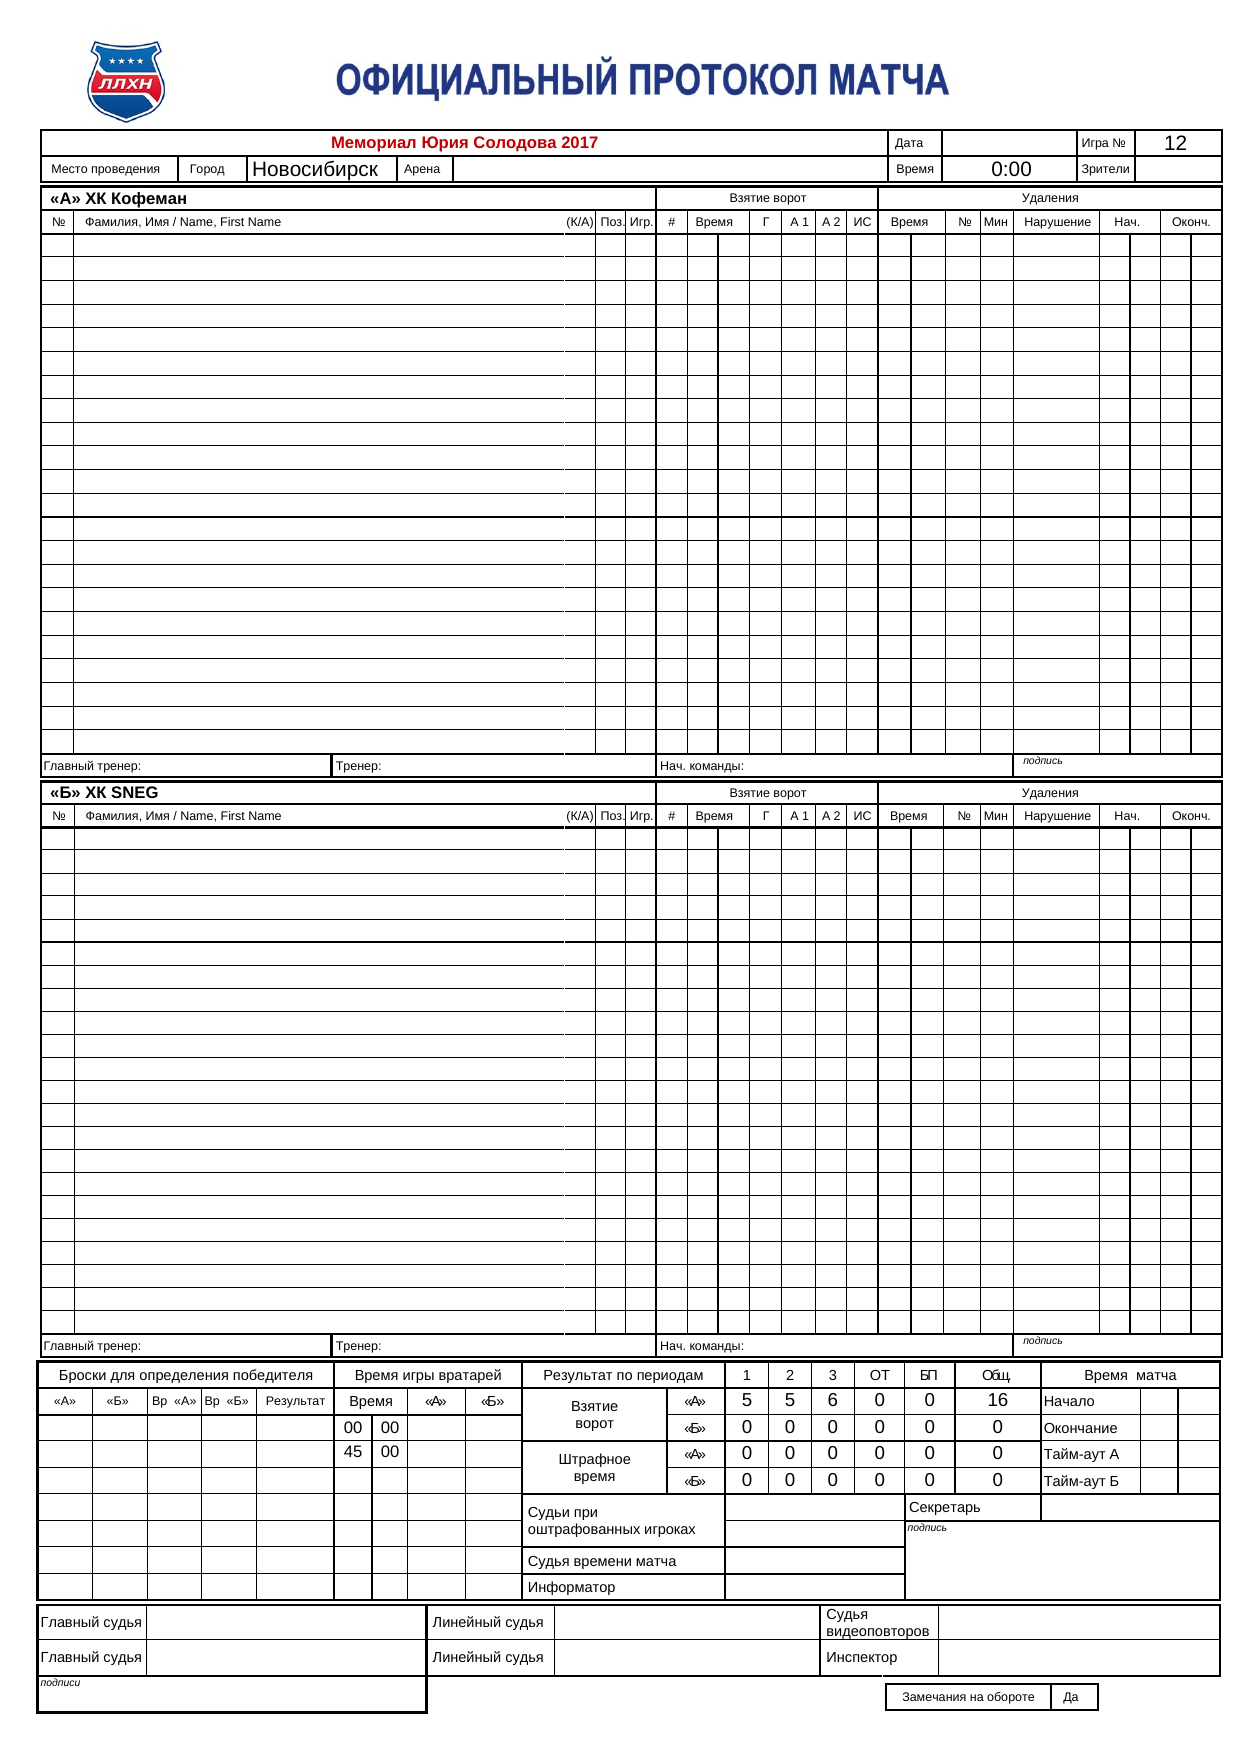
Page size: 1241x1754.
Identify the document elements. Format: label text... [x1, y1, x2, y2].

table_cell [1014, 281, 1099, 303]
table_cell [565, 989, 595, 1011]
table_cell [1192, 1127, 1221, 1149]
table_cell [688, 1219, 717, 1241]
table_cell [912, 1104, 943, 1126]
table_cell [1192, 1242, 1221, 1264]
table_cell [1131, 707, 1160, 729]
table_cell подпись [1014, 755, 1221, 776]
table_cell [1100, 989, 1129, 1011]
table_cell [688, 1196, 717, 1218]
table_cell [912, 896, 943, 918]
table_cell [688, 612, 717, 634]
table_cell [816, 376, 846, 398]
table_cell [596, 565, 625, 587]
table_cell Мин [981, 211, 1013, 233]
table_cell [981, 1173, 1013, 1195]
table_cell [782, 352, 815, 374]
table_cell [981, 1104, 1013, 1126]
table_cell [719, 612, 749, 634]
table_cell [565, 920, 595, 941]
table_cell [944, 829, 980, 849]
table_cell [335, 1494, 371, 1520]
table_cell [847, 470, 877, 493]
table_cell [1192, 1288, 1221, 1310]
table_cell [626, 829, 655, 849]
table_cell [782, 399, 815, 422]
table_cell [912, 612, 945, 634]
table_cell [42, 423, 73, 445]
table_cell [657, 1173, 687, 1195]
table_cell [879, 1288, 910, 1310]
table_cell [626, 1058, 655, 1079]
table_cell [946, 376, 980, 398]
table_cell [1131, 730, 1160, 753]
table_cell [565, 588, 595, 611]
table_cell [42, 1150, 74, 1172]
table_cell Судья видеоповторов [821, 1606, 938, 1639]
table_cell [1161, 1196, 1190, 1218]
table_cell [847, 541, 877, 564]
table_cell [74, 446, 564, 469]
table_header Игра № [1078, 131, 1134, 155]
table_cell [42, 1196, 74, 1218]
table_cell [565, 659, 595, 682]
table_cell [944, 1150, 980, 1172]
table_cell [912, 423, 945, 445]
table_cell Оконч. [1161, 211, 1221, 233]
table_cell Нач. команды: [657, 755, 1012, 776]
table_cell [981, 989, 1013, 1011]
table_cell [74, 328, 564, 351]
table_cell [42, 896, 74, 918]
table_cell [626, 874, 655, 895]
table_cell [1141, 1441, 1177, 1467]
table_cell [688, 1127, 717, 1149]
table_cell [565, 423, 595, 445]
table_cell [257, 1547, 333, 1573]
table_cell [1192, 896, 1221, 918]
table_cell [688, 518, 717, 540]
table_cell [626, 446, 655, 469]
table_cell [981, 352, 1013, 374]
table_cell [847, 707, 877, 729]
table_cell [879, 920, 910, 941]
table_cell «Б» [93, 1389, 147, 1413]
table_cell [750, 683, 781, 706]
table_cell Новосибирск [248, 157, 396, 181]
table_cell [750, 1012, 781, 1033]
table_cell [335, 1547, 371, 1573]
table_cell [42, 1288, 74, 1310]
table_cell [1179, 1389, 1219, 1413]
table_cell [1131, 943, 1160, 964]
table_cell [202, 1468, 256, 1493]
table_cell [657, 1150, 687, 1172]
table_cell [657, 281, 687, 303]
table_cell [688, 730, 717, 753]
table_cell [879, 235, 910, 256]
table_cell [750, 399, 781, 422]
table_cell [75, 1127, 564, 1149]
table_cell Зрители [1078, 157, 1134, 181]
table_cell 5 [769, 1389, 811, 1413]
table_cell [202, 1547, 256, 1573]
table_cell [912, 659, 945, 682]
table_cell [1161, 470, 1190, 493]
table_cell [626, 966, 655, 987]
table_cell [719, 1104, 749, 1126]
table_cell [565, 1196, 595, 1218]
table_header Результат по периодам [523, 1363, 724, 1387]
table_cell подпись [906, 1522, 1219, 1599]
picture [5, 28, 1179, 129]
table_cell [74, 541, 564, 564]
table_cell [1192, 730, 1221, 753]
table_cell [719, 235, 749, 256]
table_cell [816, 281, 846, 303]
table_cell 0 [956, 1442, 1040, 1467]
table_cell [75, 829, 564, 849]
table_cell [816, 1311, 846, 1333]
table_cell [75, 1035, 564, 1057]
table_cell [1014, 399, 1099, 422]
table_cell [750, 305, 781, 327]
table_cell Поз. [596, 211, 625, 233]
table_cell [688, 1081, 717, 1103]
table_cell [688, 1150, 717, 1172]
table_cell [657, 541, 687, 564]
table_cell [1192, 235, 1221, 256]
table_cell [879, 541, 910, 564]
table_cell [719, 541, 749, 564]
table_cell [688, 470, 717, 493]
table_cell [939, 1640, 1219, 1675]
table_cell [1192, 636, 1221, 658]
table_cell [750, 943, 781, 964]
table_cell [912, 1035, 943, 1057]
table_cell [816, 1035, 846, 1057]
table_cell [1161, 636, 1190, 658]
table_cell 0 [726, 1442, 768, 1467]
table_cell [75, 1311, 564, 1333]
table_cell [626, 494, 655, 516]
table_cell [1014, 943, 1099, 964]
table_cell 0 [905, 1389, 954, 1413]
table_cell [1014, 446, 1099, 469]
table_cell [596, 305, 625, 327]
table_cell [816, 565, 846, 587]
table_cell [596, 1081, 625, 1103]
table_cell [596, 257, 625, 280]
table_cell [816, 874, 846, 895]
table_cell [1161, 1081, 1190, 1103]
table_cell [1014, 1311, 1099, 1333]
table_cell [657, 874, 687, 895]
table_cell [657, 1127, 687, 1149]
table_cell [1161, 829, 1190, 849]
table_cell [1131, 1127, 1160, 1149]
table_cell [847, 1196, 877, 1218]
table_cell [1161, 305, 1190, 327]
table_cell [42, 920, 74, 941]
table_cell [596, 1196, 625, 1218]
table_cell [912, 636, 945, 658]
table_cell [981, 1150, 1013, 1172]
table_cell [657, 352, 687, 374]
table_cell [912, 874, 943, 895]
table_cell [1100, 588, 1129, 611]
table_cell [912, 1288, 943, 1310]
table_cell [688, 989, 717, 1011]
table_cell [1131, 1104, 1160, 1126]
table_cell [75, 1104, 564, 1126]
table_cell [1192, 966, 1221, 987]
table_cell Инспектор [821, 1640, 938, 1675]
table_cell [688, 1173, 717, 1195]
table_cell [565, 1173, 595, 1195]
table_cell (К/А) [565, 805, 595, 826]
table_cell 0 [769, 1468, 811, 1493]
table_cell [719, 399, 749, 422]
table_cell [1161, 1173, 1190, 1195]
table_cell [1131, 989, 1160, 1011]
table_cell [879, 896, 910, 918]
table_header Время матча [1042, 1363, 1219, 1387]
table_cell [847, 588, 877, 611]
table_cell [1192, 305, 1221, 327]
table_cell [1014, 730, 1099, 753]
table_cell [879, 1219, 910, 1241]
table_cell [626, 235, 655, 256]
table_cell [657, 707, 687, 729]
table_header Да [1052, 1685, 1097, 1709]
table_cell [981, 518, 1013, 540]
table_cell [565, 1127, 595, 1149]
table_cell [74, 730, 564, 753]
table_cell Главный тренер: [42, 1335, 330, 1356]
table_cell [1192, 943, 1221, 964]
table_cell [847, 1058, 877, 1079]
table_cell [147, 1606, 425, 1639]
table_cell Арена [398, 157, 452, 181]
table_cell [782, 1219, 815, 1241]
table_cell [1192, 850, 1221, 872]
table_cell [596, 1311, 625, 1333]
table_cell [719, 1081, 749, 1103]
table_cell [847, 1242, 877, 1264]
table_cell [1014, 1127, 1099, 1149]
table_cell подписи [39, 1677, 425, 1711]
table_cell [981, 1081, 1013, 1103]
table_cell [42, 943, 74, 964]
table_cell [719, 829, 749, 849]
table_cell Тайм-аут А [1042, 1441, 1140, 1467]
table_cell 5 [726, 1389, 768, 1413]
table_cell [466, 1574, 521, 1599]
table_cell [981, 683, 1013, 706]
table_cell [1161, 376, 1190, 398]
table_cell [1192, 1081, 1221, 1103]
table_cell [1014, 896, 1099, 918]
table_cell [750, 730, 781, 753]
table_cell [981, 850, 1013, 872]
table_cell [816, 659, 846, 682]
table_cell [626, 920, 655, 941]
table_cell [782, 1173, 815, 1195]
table_cell [981, 920, 1013, 941]
table_cell [565, 1012, 595, 1033]
table_cell [1192, 588, 1221, 611]
table_cell [75, 1242, 564, 1264]
table_header Удаления [879, 188, 1221, 209]
table_header БП [905, 1363, 954, 1387]
table_header 3 [812, 1363, 854, 1387]
table_cell [1192, 1311, 1221, 1333]
table_cell [981, 707, 1013, 729]
table_cell [75, 1219, 564, 1241]
table_cell [42, 636, 73, 658]
table_cell [1179, 1415, 1219, 1440]
table_cell [816, 636, 846, 658]
table_cell [42, 541, 73, 564]
table_cell 0 [769, 1442, 811, 1467]
table_cell [782, 1311, 815, 1333]
table_cell [981, 494, 1013, 516]
table_cell [719, 896, 749, 918]
table_cell [912, 541, 945, 564]
table_cell [688, 565, 717, 587]
table_cell [750, 423, 781, 445]
table_cell [944, 1242, 980, 1264]
table_cell [1131, 659, 1160, 682]
table_cell [373, 1468, 407, 1493]
table_cell [1131, 446, 1160, 469]
table_cell [782, 920, 815, 941]
table_cell [879, 1173, 910, 1195]
table_cell [782, 376, 815, 398]
table_cell [946, 399, 980, 422]
table_cell [626, 565, 655, 587]
table_cell Линейный судья [428, 1606, 554, 1639]
table_cell [847, 636, 877, 658]
table_cell [657, 1311, 687, 1333]
table_cell [42, 966, 74, 987]
table_cell 0 [726, 1468, 768, 1493]
table_cell [596, 1242, 625, 1264]
table_cell [944, 896, 980, 918]
table_cell [981, 281, 1013, 303]
table_cell [1131, 235, 1160, 256]
table_cell [750, 1150, 781, 1172]
table_cell [847, 896, 877, 918]
table_header [943, 131, 1076, 155]
table_cell 0 [812, 1442, 854, 1467]
table_cell [74, 494, 564, 516]
table_cell [626, 1035, 655, 1057]
table_cell [335, 1468, 371, 1493]
table_cell [75, 1081, 564, 1103]
table_cell А 2 [816, 805, 846, 826]
table_cell Место проведения [42, 157, 177, 181]
table_cell [688, 1058, 717, 1079]
table_cell [657, 1265, 687, 1287]
table_cell Время [335, 1389, 407, 1413]
table_header 1 [726, 1363, 768, 1387]
table_cell [1131, 1012, 1160, 1033]
table_cell [1131, 1196, 1160, 1218]
table_cell [565, 518, 595, 540]
table_cell [981, 1265, 1013, 1287]
table_cell [719, 494, 749, 516]
table_cell [946, 423, 980, 445]
table_cell [657, 659, 687, 682]
table_cell [466, 1547, 521, 1573]
table_cell [912, 446, 945, 469]
table_cell (К/А) [565, 211, 595, 233]
table_cell [626, 636, 655, 658]
table_cell № [42, 805, 74, 826]
table_cell [74, 588, 564, 611]
table_cell [1136, 157, 1221, 181]
table_cell [879, 1058, 910, 1079]
table_cell [1192, 376, 1221, 398]
table_cell [1100, 399, 1129, 422]
table_cell [879, 1012, 910, 1033]
table_cell [879, 683, 910, 706]
table_cell [719, 920, 749, 941]
table_cell [1014, 470, 1099, 493]
table_cell [719, 730, 749, 753]
table_cell [719, 1288, 749, 1310]
table_cell [565, 730, 595, 753]
table_cell [1192, 1035, 1221, 1057]
table_header «Б» ХК SNEG [42, 783, 655, 803]
table_cell [42, 281, 73, 303]
table_cell [1131, 423, 1160, 445]
table_cell [408, 1441, 465, 1467]
table_cell [1192, 494, 1221, 516]
table_cell [93, 1574, 147, 1599]
table_cell [688, 829, 717, 849]
table_cell [879, 494, 910, 516]
table_cell [688, 1035, 717, 1057]
table_cell [688, 896, 717, 918]
table_cell [1014, 636, 1099, 658]
table_cell Г [750, 211, 781, 233]
table_cell [782, 659, 815, 682]
table_cell [981, 588, 1013, 611]
table_cell [596, 588, 625, 611]
table_cell [719, 305, 749, 327]
table_cell [75, 989, 564, 1011]
table_cell [946, 257, 980, 280]
table_cell [596, 730, 625, 753]
table_cell [688, 874, 717, 895]
table_cell [1161, 565, 1190, 587]
table_cell [719, 659, 749, 682]
table_cell [1100, 1242, 1129, 1264]
table_cell [596, 1150, 625, 1172]
table_cell [596, 683, 625, 706]
table_cell [879, 943, 910, 964]
table_cell [657, 1219, 687, 1241]
table_cell [657, 423, 687, 445]
table_cell [1131, 920, 1160, 941]
table_cell [1192, 446, 1221, 469]
table_cell Секретарь [906, 1495, 1040, 1520]
table_cell [719, 707, 749, 729]
table_cell [981, 1127, 1013, 1149]
table_cell [816, 1081, 846, 1103]
table_cell [555, 1640, 819, 1675]
table_cell [782, 612, 815, 634]
table_cell [816, 305, 846, 327]
table_cell [202, 1416, 256, 1440]
table_cell Мин [981, 805, 1013, 826]
table_cell «А» [668, 1389, 724, 1413]
table_cell [782, 1127, 815, 1149]
table_cell [596, 352, 625, 374]
table_cell [1192, 659, 1221, 682]
table_cell [981, 612, 1013, 634]
table_cell № [946, 211, 980, 233]
table_cell [782, 1081, 815, 1103]
table_cell [1192, 352, 1221, 374]
table_cell [782, 541, 815, 564]
table_cell [750, 1265, 781, 1287]
table_cell Главный тренер: [42, 755, 330, 776]
table_cell [944, 1173, 980, 1195]
table_cell [782, 683, 815, 706]
table_cell [944, 1219, 980, 1241]
table_cell [847, 874, 877, 895]
table_cell [657, 943, 687, 964]
table_cell [782, 518, 815, 540]
table_cell [596, 494, 625, 516]
table_cell [596, 659, 625, 682]
table_cell [1100, 1311, 1129, 1333]
table_cell [626, 730, 655, 753]
table_cell [879, 874, 910, 895]
table_cell [879, 1196, 910, 1218]
table_cell [74, 707, 564, 729]
table_cell [565, 1265, 595, 1287]
table_cell [596, 399, 625, 422]
table_cell [1014, 1219, 1099, 1241]
table_cell Главный судья [39, 1606, 146, 1639]
table_cell [719, 281, 749, 303]
table_cell [1014, 707, 1099, 729]
table_cell [719, 966, 749, 987]
table_cell [565, 565, 595, 587]
table_cell [408, 1468, 465, 1493]
table_cell [750, 1196, 781, 1218]
table_cell [879, 281, 910, 303]
table_cell [719, 328, 749, 351]
table_cell [847, 399, 877, 422]
table_cell [42, 1219, 74, 1241]
table_cell [816, 257, 846, 280]
table_cell [74, 565, 564, 587]
table_cell [879, 659, 910, 682]
table_cell [1100, 494, 1129, 516]
table_cell [1161, 1035, 1190, 1057]
table_header Взятие ворот [657, 783, 877, 803]
table_cell [565, 1150, 595, 1172]
table_cell [912, 966, 943, 987]
table_cell [1161, 328, 1190, 351]
table_cell [42, 1058, 74, 1079]
table_cell [626, 470, 655, 493]
table_cell [596, 1012, 625, 1033]
table_cell [1131, 470, 1160, 493]
table_cell [688, 235, 717, 256]
table_cell [981, 376, 1013, 398]
table_cell [565, 966, 595, 987]
table_cell [148, 1468, 201, 1493]
table_cell [373, 1494, 407, 1520]
table_cell [944, 1035, 980, 1057]
table_cell [1131, 1288, 1160, 1310]
table_cell [74, 257, 564, 280]
table_cell [750, 966, 781, 987]
table_cell [1131, 874, 1160, 895]
table_cell [981, 1311, 1013, 1333]
table_cell Фамилия, Имя / Name, First Name [74, 211, 565, 233]
table_cell [1014, 423, 1099, 445]
table_cell [596, 1058, 625, 1079]
table_cell [879, 423, 910, 445]
table_cell [147, 1640, 425, 1675]
table_cell [1014, 1265, 1099, 1287]
table_cell [946, 565, 980, 587]
table_cell [847, 829, 877, 849]
table_cell [1161, 966, 1190, 987]
table_cell 0 [956, 1415, 1040, 1440]
table_cell [42, 1311, 74, 1333]
table_cell [1192, 328, 1221, 351]
table_cell [719, 565, 749, 587]
table_cell [879, 850, 910, 872]
table_cell «А» [668, 1442, 724, 1467]
table_cell [148, 1547, 201, 1573]
table_cell [816, 1265, 846, 1287]
table_cell [148, 1494, 201, 1520]
table_cell [816, 707, 846, 729]
table_cell 0 [905, 1468, 954, 1493]
table_cell [257, 1574, 333, 1599]
table_cell [946, 612, 980, 634]
table_cell [74, 423, 564, 445]
table_cell [1131, 636, 1160, 658]
table_cell [1161, 399, 1190, 422]
table_cell [1100, 257, 1129, 280]
table_cell [1131, 683, 1160, 706]
table_cell [565, 257, 595, 280]
table_cell [912, 920, 943, 941]
table_cell [93, 1521, 147, 1546]
table_cell [1161, 874, 1190, 895]
table_cell [1014, 1242, 1099, 1264]
table_cell [1100, 235, 1129, 256]
table_cell Время [688, 805, 749, 826]
table_cell [657, 829, 687, 849]
table_cell [782, 1104, 815, 1126]
table_cell [944, 920, 980, 941]
table_cell [912, 989, 943, 1011]
table_cell Нарушение [1014, 805, 1099, 826]
table_cell [596, 896, 625, 918]
table_cell [912, 399, 945, 422]
table_cell [944, 1196, 980, 1218]
table_cell [596, 943, 625, 964]
table_cell [1100, 376, 1129, 398]
table_cell [719, 636, 749, 658]
table_cell [750, 612, 781, 634]
table_cell [879, 352, 910, 374]
table_cell Штрафное время [523, 1442, 666, 1493]
table_cell [816, 1242, 846, 1264]
table_cell [782, 470, 815, 493]
table_cell [1014, 1150, 1099, 1172]
table_cell [688, 1265, 717, 1287]
table_cell [782, 707, 815, 729]
table_cell Результат [257, 1389, 333, 1413]
table_cell [816, 1219, 846, 1241]
table_cell [39, 1574, 92, 1599]
table_cell [148, 1521, 201, 1546]
table_cell [726, 1548, 904, 1573]
table_cell [847, 494, 877, 516]
table_cell [42, 1035, 74, 1057]
table_cell 16 [956, 1389, 1040, 1413]
table_cell [596, 966, 625, 987]
table_cell [1100, 850, 1129, 872]
table_cell [42, 1242, 74, 1264]
table_cell [750, 1127, 781, 1149]
table_cell [1014, 328, 1099, 351]
table_cell [93, 1441, 147, 1467]
table_cell [688, 1242, 717, 1264]
table_cell [688, 352, 717, 374]
table_cell 0 [956, 1468, 1040, 1493]
table_cell Время [879, 211, 945, 233]
table_cell [879, 328, 910, 351]
table_cell [688, 1288, 717, 1310]
table_cell [1014, 376, 1099, 398]
table_cell [847, 352, 877, 374]
table_cell [719, 943, 749, 964]
table_cell 0 [905, 1415, 954, 1440]
table_cell Вр «А» [148, 1389, 201, 1413]
table_cell [816, 1127, 846, 1149]
table_cell Окончание [1042, 1415, 1140, 1440]
table_cell [847, 1035, 877, 1057]
table_cell [626, 257, 655, 280]
table_cell [1131, 588, 1160, 611]
table_cell «Б» [668, 1415, 724, 1440]
table_cell [912, 257, 945, 280]
table_cell [42, 305, 73, 327]
table_cell [847, 1173, 877, 1195]
table_cell [782, 1242, 815, 1264]
table_cell [782, 829, 815, 849]
table_cell [74, 470, 564, 493]
table_cell [1192, 707, 1221, 729]
table_cell [981, 470, 1013, 493]
table_cell [596, 829, 625, 849]
table_cell [565, 1058, 595, 1079]
table_cell [626, 1265, 655, 1287]
table_cell «А» [408, 1389, 465, 1413]
table_cell [626, 1311, 655, 1333]
table_cell [657, 399, 687, 422]
table_cell [565, 1219, 595, 1241]
table_cell [782, 305, 815, 327]
table_cell [946, 328, 980, 351]
table_cell [816, 1173, 846, 1195]
table_cell [719, 446, 749, 469]
table_cell [1131, 1150, 1160, 1172]
table_cell [688, 850, 717, 872]
table_cell [750, 281, 781, 303]
table_cell [1161, 494, 1190, 516]
table_cell [565, 1311, 595, 1333]
table_cell [74, 281, 564, 303]
table_cell 45 [335, 1441, 371, 1467]
table_cell [408, 1521, 465, 1546]
table_cell [626, 850, 655, 872]
table_cell А 1 [782, 211, 815, 233]
table_cell [626, 707, 655, 729]
table_cell [981, 541, 1013, 564]
table_cell [1131, 352, 1160, 374]
table_cell [879, 989, 910, 1011]
table_cell [1014, 518, 1099, 540]
table_cell [1192, 1012, 1221, 1033]
table_cell 6 [812, 1389, 854, 1413]
table_cell [944, 1265, 980, 1287]
table_cell [626, 1219, 655, 1241]
table_header Удаления [879, 783, 1221, 803]
table_cell [879, 1081, 910, 1103]
table_cell [1100, 541, 1129, 564]
table_cell «Б » [466, 1389, 521, 1413]
table_cell [75, 1012, 564, 1033]
table_cell [657, 850, 687, 872]
table_cell [1192, 874, 1221, 895]
table_cell 0 [812, 1468, 854, 1493]
table_cell [565, 943, 595, 964]
table_cell [912, 588, 945, 611]
table_cell [565, 446, 595, 469]
table_cell [750, 565, 781, 587]
table_cell Тайм-аут Б [1042, 1468, 1140, 1493]
table_cell [782, 896, 815, 918]
table_cell [912, 707, 945, 729]
table_cell [75, 966, 564, 987]
table_cell Время [879, 805, 943, 826]
table_cell [782, 328, 815, 351]
table_cell [879, 707, 910, 729]
table_cell [1161, 446, 1190, 469]
table_cell [912, 565, 945, 587]
table_cell [879, 1311, 910, 1333]
table_cell [596, 1265, 625, 1287]
table_cell [847, 943, 877, 964]
table_cell [782, 1035, 815, 1057]
table_cell [657, 966, 687, 987]
table_cell [750, 659, 781, 682]
table_cell Информатор [523, 1575, 724, 1599]
table_cell [879, 376, 910, 398]
table_cell [847, 1150, 877, 1172]
table_cell [879, 612, 910, 634]
table_cell [719, 257, 749, 280]
table_cell [42, 1127, 74, 1149]
table_cell [466, 1494, 521, 1520]
table_cell [657, 376, 687, 398]
table_cell [1099, 1682, 1220, 1711]
table_cell [1161, 1242, 1190, 1264]
table_cell [1131, 565, 1160, 587]
table_cell [466, 1468, 521, 1493]
table_cell [816, 235, 846, 256]
table_cell [981, 399, 1013, 422]
table_cell [626, 1196, 655, 1218]
table_cell № [42, 211, 73, 233]
table_cell Фамилия, Имя / Name, First Name [75, 805, 565, 826]
table_cell [944, 1127, 980, 1149]
table_cell [750, 376, 781, 398]
table_cell [847, 376, 877, 398]
table_cell [688, 683, 717, 706]
table_cell [335, 1574, 371, 1599]
table_cell [1014, 352, 1099, 374]
table_header Броски для определения победителя [39, 1363, 333, 1387]
table_cell [816, 352, 846, 374]
table_cell [565, 352, 595, 374]
table_cell [939, 1606, 1219, 1639]
table_cell [1179, 1441, 1219, 1467]
table_cell [847, 1288, 877, 1310]
table_cell [688, 494, 717, 516]
table_cell [726, 1495, 904, 1520]
table_cell [42, 874, 74, 895]
table_cell [981, 730, 1013, 753]
table_cell [816, 588, 846, 611]
table_cell [42, 1173, 74, 1195]
table_cell [1014, 1012, 1099, 1033]
table_cell [879, 518, 910, 540]
table_cell [816, 829, 846, 849]
table_cell [944, 874, 980, 895]
table_cell ИС [847, 805, 877, 826]
table_cell [1161, 850, 1190, 872]
table_cell [42, 1081, 74, 1103]
table_cell [879, 1104, 910, 1126]
table_cell [75, 874, 564, 895]
table_cell [626, 376, 655, 398]
table_cell [847, 1012, 877, 1033]
table_cell [1131, 399, 1160, 422]
table_cell [719, 989, 749, 1011]
table_cell Судья времени матча [523, 1548, 724, 1573]
table_cell [1192, 281, 1221, 303]
table_cell [93, 1416, 147, 1440]
table_cell [946, 683, 980, 706]
table_cell [688, 943, 717, 964]
table_cell [1192, 1058, 1221, 1079]
table_cell [1014, 1196, 1099, 1218]
table_cell [42, 989, 74, 1011]
table_cell [816, 541, 846, 564]
table_cell [657, 1035, 687, 1057]
table_cell [1192, 541, 1221, 564]
table_cell [912, 376, 945, 398]
table_cell [688, 376, 717, 398]
table_cell [750, 470, 781, 493]
table_cell [816, 518, 846, 540]
table_cell «Б» [668, 1468, 724, 1493]
table_cell [466, 1441, 521, 1467]
table_cell [1161, 1219, 1190, 1241]
table_cell [847, 1081, 877, 1103]
table_cell [981, 1035, 1013, 1057]
table_cell [981, 565, 1013, 587]
table_cell [946, 281, 980, 303]
table_cell [782, 565, 815, 587]
table_cell [1100, 446, 1129, 469]
table_cell [1192, 1104, 1221, 1126]
table_cell [750, 446, 781, 469]
table_cell [1014, 850, 1099, 872]
table_cell [74, 305, 564, 327]
table_cell [335, 1521, 371, 1546]
table_cell Тренер: [333, 1335, 655, 1356]
table_cell [657, 1288, 687, 1310]
table_cell [719, 850, 749, 872]
table_cell [1161, 1104, 1190, 1126]
table_cell [750, 989, 781, 1011]
table_cell [688, 399, 717, 422]
table_header «А» ХК Кофеман [42, 188, 655, 209]
table_cell [596, 518, 625, 540]
table_cell [719, 376, 749, 398]
table_cell [750, 850, 781, 872]
table_cell [750, 1058, 781, 1079]
table_cell [1131, 1058, 1160, 1079]
table_cell [816, 612, 846, 634]
table_cell [782, 636, 815, 658]
table_cell 0 [855, 1442, 904, 1467]
table_cell [42, 494, 73, 516]
table_cell [565, 707, 595, 729]
table_cell [148, 1574, 201, 1599]
table_cell [981, 896, 1013, 918]
table_cell [912, 518, 945, 540]
table_cell [782, 257, 815, 280]
table_cell [750, 920, 781, 941]
table_cell [42, 683, 73, 706]
table_cell 00 [373, 1416, 407, 1440]
table_cell [719, 1012, 749, 1033]
table_cell А 1 [782, 805, 815, 826]
table_cell [657, 328, 687, 351]
table_cell [1014, 989, 1099, 1011]
table_cell [565, 1081, 595, 1103]
table_cell [626, 683, 655, 706]
table_cell [75, 1058, 564, 1079]
table_cell [74, 659, 564, 682]
table_cell [257, 1416, 333, 1440]
table_cell [1192, 257, 1221, 280]
table_cell Начало [1042, 1389, 1140, 1413]
table_cell 0 [812, 1415, 854, 1440]
table_cell [879, 446, 910, 469]
table_cell [1014, 305, 1099, 327]
table_cell [1131, 612, 1160, 634]
table_cell Г [750, 805, 781, 826]
table_cell [1131, 1219, 1160, 1241]
table_cell [373, 1521, 407, 1546]
table_cell [1161, 659, 1190, 682]
table_cell [75, 1150, 564, 1172]
table_cell [816, 1012, 846, 1033]
table_cell [1161, 920, 1190, 941]
table_cell [1042, 1495, 1219, 1520]
table_cell [719, 1311, 749, 1333]
table_cell [816, 943, 846, 964]
table_cell [202, 1521, 256, 1546]
table_cell [39, 1468, 92, 1493]
table_cell [1014, 257, 1099, 280]
table_cell [1100, 1219, 1129, 1241]
table_cell [565, 494, 595, 516]
table_cell 00 [335, 1416, 371, 1440]
table_cell А 2 [816, 211, 846, 233]
table_cell [750, 829, 781, 849]
table_cell [879, 1242, 910, 1264]
table_cell [75, 943, 564, 964]
table_cell [626, 541, 655, 564]
table_cell [912, 829, 943, 849]
table_cell 0 [855, 1389, 904, 1413]
table_cell [816, 730, 846, 753]
table_cell [565, 376, 595, 398]
table_cell [1100, 943, 1129, 964]
table_cell Нач. команды: [657, 1335, 1012, 1356]
table_cell [879, 257, 910, 280]
table_cell [816, 966, 846, 987]
table_cell [946, 541, 980, 564]
table_cell [657, 588, 687, 611]
table_cell [1014, 920, 1099, 941]
table_cell [1100, 683, 1129, 706]
table_header Замечания на обороте [887, 1685, 1050, 1709]
table_cell [782, 1150, 815, 1172]
table_cell Нарушение [1014, 211, 1099, 233]
table_cell [565, 896, 595, 918]
table_cell [1100, 920, 1129, 941]
table_cell [42, 235, 73, 256]
table_cell [1100, 1150, 1129, 1172]
table_cell [912, 943, 943, 964]
table_cell [981, 874, 1013, 895]
table_cell [1131, 850, 1160, 872]
table_cell [1192, 423, 1221, 445]
table_cell [1161, 1058, 1190, 1079]
table_cell [1131, 1242, 1160, 1264]
table_cell # [657, 211, 687, 233]
table_cell [1131, 1081, 1160, 1103]
table_cell 0 [905, 1442, 954, 1467]
table_cell [688, 588, 717, 611]
table_cell [816, 494, 846, 516]
table_cell [42, 659, 73, 682]
table_cell [750, 352, 781, 374]
table_cell [750, 1288, 781, 1310]
table_cell [719, 683, 749, 706]
table_cell [1100, 1035, 1129, 1057]
table_cell [816, 850, 846, 872]
table_cell [981, 235, 1013, 256]
table_cell [596, 1035, 625, 1057]
table_cell [1192, 612, 1221, 634]
table_cell [74, 399, 564, 422]
table_cell [879, 399, 910, 422]
table_cell [1141, 1389, 1177, 1413]
table_cell [1131, 1311, 1160, 1333]
table_cell [42, 1104, 74, 1126]
table_cell [1192, 518, 1221, 540]
table_cell [750, 518, 781, 540]
table_cell [847, 612, 877, 634]
table_cell [1100, 565, 1129, 587]
table_cell [816, 920, 846, 941]
table_cell [946, 636, 980, 658]
table_cell [946, 518, 980, 540]
table_cell [946, 659, 980, 682]
table_cell [782, 1265, 815, 1287]
table_cell [719, 1035, 749, 1057]
table_cell [42, 612, 73, 634]
table_cell [847, 1104, 877, 1126]
table_cell Нач. [1100, 211, 1160, 233]
table_cell [719, 588, 749, 611]
table_cell [912, 1127, 943, 1149]
table_cell [626, 989, 655, 1011]
table_cell [782, 966, 815, 987]
table_cell [1100, 328, 1129, 351]
table_cell [1100, 352, 1129, 374]
table_cell [816, 1288, 846, 1310]
table_cell [565, 612, 595, 634]
table_cell [688, 305, 717, 327]
table_cell [565, 399, 595, 422]
table_cell [626, 518, 655, 540]
table_cell [944, 1081, 980, 1103]
table_cell [148, 1416, 201, 1440]
table_cell [946, 305, 980, 327]
table_cell [1014, 1081, 1099, 1103]
table_cell [1014, 565, 1099, 587]
table_cell [42, 1265, 74, 1287]
table_cell [596, 612, 625, 634]
table_cell [1161, 588, 1190, 611]
table_cell [981, 1196, 1013, 1218]
table_cell [816, 423, 846, 445]
table_cell [1161, 518, 1190, 540]
table_cell [688, 1012, 717, 1033]
table_cell 0:00 [943, 157, 1076, 181]
table_cell [626, 1288, 655, 1310]
table_cell # [657, 805, 687, 826]
table_cell Город [179, 157, 246, 181]
table_cell [39, 1547, 92, 1573]
table_cell [596, 874, 625, 895]
table_cell [981, 446, 1013, 469]
table_cell [847, 683, 877, 706]
table_cell [688, 659, 717, 682]
table_cell [782, 281, 815, 303]
table_cell [1192, 470, 1221, 493]
table_cell [1131, 1265, 1160, 1287]
table_cell [39, 1494, 92, 1520]
table_cell [1192, 1173, 1221, 1195]
table_cell 0 [855, 1468, 904, 1493]
table_cell [42, 376, 73, 398]
table_cell [657, 257, 687, 280]
table_cell [1131, 328, 1160, 351]
table_cell [1131, 1173, 1160, 1195]
table_cell [657, 494, 687, 516]
table_cell [782, 1058, 815, 1079]
table_cell [42, 565, 73, 587]
table_cell [719, 1196, 749, 1218]
table_cell [565, 1242, 595, 1264]
table_cell [750, 1219, 781, 1241]
table_cell [626, 943, 655, 964]
table_cell [596, 1219, 625, 1241]
table_cell [1100, 1104, 1129, 1126]
table_cell [816, 989, 846, 1011]
table_cell [946, 470, 980, 493]
table_cell [626, 1127, 655, 1149]
table_cell [912, 1219, 943, 1241]
table_cell [816, 896, 846, 918]
table_cell [946, 235, 980, 256]
table_cell [626, 1150, 655, 1172]
table_cell [1100, 730, 1129, 753]
table_cell [1131, 896, 1160, 918]
table_cell [373, 1547, 407, 1573]
table_cell [1131, 305, 1160, 327]
table_cell [912, 1173, 943, 1195]
table_cell Игр. [626, 805, 655, 826]
table_cell [1161, 896, 1190, 918]
table_cell [42, 518, 73, 540]
table_cell [847, 1265, 877, 1287]
table_cell [596, 328, 625, 351]
table_cell [74, 352, 564, 374]
table_cell [750, 1173, 781, 1195]
table_cell [912, 683, 945, 706]
table_cell [42, 470, 73, 493]
table_cell [596, 1104, 625, 1126]
table_cell [42, 328, 73, 351]
table_cell [257, 1494, 333, 1520]
table_cell [847, 328, 877, 351]
table_cell [1014, 235, 1099, 256]
table_cell [847, 565, 877, 587]
table_cell [42, 588, 73, 611]
table_cell [847, 305, 877, 327]
table_cell [257, 1521, 333, 1546]
table_cell [750, 636, 781, 658]
table_cell [657, 1081, 687, 1103]
table_cell [879, 829, 910, 849]
table_cell [565, 683, 595, 706]
table_cell [782, 235, 815, 256]
table_cell [981, 423, 1013, 445]
table_cell [596, 446, 625, 469]
table_cell [565, 328, 595, 351]
table_cell [257, 1441, 333, 1467]
table_cell [428, 1677, 882, 1711]
table_cell [75, 1196, 564, 1218]
table_cell [1100, 966, 1129, 987]
table_cell [750, 1081, 781, 1103]
table_cell [1014, 1035, 1099, 1057]
table_cell [750, 257, 781, 280]
table_cell [626, 399, 655, 422]
table_cell [782, 588, 815, 611]
table_cell [1100, 470, 1129, 493]
table_cell [1141, 1468, 1177, 1493]
table_cell [39, 1441, 92, 1467]
table_cell [847, 257, 877, 280]
table_cell [74, 235, 564, 256]
table_cell [565, 1104, 595, 1126]
table_cell [782, 494, 815, 516]
table_cell [912, 305, 945, 327]
table_cell Тренер: [333, 755, 655, 776]
table_cell [1131, 966, 1160, 987]
table_cell [782, 989, 815, 1011]
table_cell [879, 730, 910, 753]
table_cell [719, 1265, 749, 1287]
table_cell [847, 920, 877, 941]
table_cell [596, 636, 625, 658]
table_cell [148, 1441, 201, 1467]
table_cell [74, 376, 564, 398]
table_cell [1179, 1468, 1219, 1493]
table_cell [1161, 1012, 1190, 1033]
table_cell [1100, 707, 1129, 729]
table_cell [981, 305, 1013, 327]
table_cell [1100, 896, 1129, 918]
table_cell [1100, 1058, 1129, 1079]
table_cell [946, 494, 980, 516]
table_cell [626, 612, 655, 634]
table_cell [946, 730, 980, 753]
table_cell [1161, 1127, 1190, 1149]
table_cell [719, 1173, 749, 1195]
table_cell [1100, 305, 1129, 327]
table_header Время игры вратарей [335, 1363, 521, 1387]
table_cell [816, 399, 846, 422]
table_cell [719, 1127, 749, 1149]
table_cell [657, 896, 687, 918]
table_cell [657, 446, 687, 469]
table_cell [912, 352, 945, 374]
table_cell [1161, 1288, 1190, 1310]
table_cell [1014, 874, 1099, 895]
table_cell [750, 707, 781, 729]
table_cell [1100, 1265, 1129, 1287]
table_cell [847, 235, 877, 256]
table_cell [750, 1035, 781, 1057]
table_cell [981, 943, 1013, 964]
table_cell [719, 1242, 749, 1264]
table_cell [39, 1416, 92, 1440]
table_cell [688, 1104, 717, 1126]
table_cell [1131, 829, 1160, 849]
table_cell [719, 470, 749, 493]
table_cell [596, 235, 625, 256]
table_cell [782, 730, 815, 753]
table_cell [912, 730, 945, 753]
table_cell [1014, 683, 1099, 706]
table_header ОТ [855, 1363, 904, 1387]
table_cell [879, 636, 910, 658]
table_cell [565, 1288, 595, 1310]
table_cell [1014, 1104, 1099, 1126]
table_cell [879, 1127, 910, 1149]
table_cell [657, 1058, 687, 1079]
table_cell [626, 423, 655, 445]
table_cell [74, 636, 564, 658]
table_header Дата [889, 131, 941, 155]
table_cell [782, 850, 815, 872]
table_cell [847, 518, 877, 540]
table_cell [596, 707, 625, 729]
table_cell [74, 518, 564, 540]
table_cell [719, 423, 749, 445]
table_cell [1100, 518, 1129, 540]
table_cell [1014, 612, 1099, 634]
table_cell [1131, 494, 1160, 516]
table_cell [42, 730, 73, 753]
table_cell 0 [769, 1415, 811, 1440]
table_cell [657, 683, 687, 706]
table_cell [555, 1606, 819, 1639]
table_cell [565, 470, 595, 493]
table_cell [1141, 1415, 1177, 1440]
table_cell [981, 1058, 1013, 1079]
table_cell [719, 518, 749, 540]
table_cell [1100, 1081, 1129, 1103]
table_cell [657, 989, 687, 1011]
table_cell [1014, 966, 1099, 987]
table_cell [596, 989, 625, 1011]
table_cell [596, 1288, 625, 1310]
table_cell [847, 1219, 877, 1241]
table_cell [782, 423, 815, 445]
table_cell [688, 920, 717, 941]
table_cell [657, 636, 687, 658]
table_cell [946, 446, 980, 469]
table_cell [816, 1104, 846, 1126]
table_cell [596, 423, 625, 445]
table_cell [719, 1219, 749, 1241]
table_cell [912, 1311, 943, 1333]
table_cell [657, 920, 687, 941]
table_cell [981, 328, 1013, 351]
table_cell [657, 235, 687, 256]
table_cell [1192, 565, 1221, 587]
table_cell [750, 896, 781, 918]
table_cell [1192, 399, 1221, 422]
table_cell [596, 1173, 625, 1195]
table_cell [981, 636, 1013, 658]
table_cell [847, 659, 877, 682]
table_cell [946, 588, 980, 611]
table_cell [912, 328, 945, 351]
table_cell [626, 1081, 655, 1103]
table_cell [75, 1173, 564, 1195]
table_cell «А» [39, 1389, 92, 1413]
table_cell [719, 352, 749, 374]
table_cell [93, 1468, 147, 1493]
table_cell [750, 874, 781, 895]
table_cell [981, 966, 1013, 987]
table_cell [782, 1196, 815, 1218]
table_cell [688, 541, 717, 564]
table_cell Вр «Б» [202, 1389, 256, 1413]
table_cell [626, 305, 655, 327]
table_cell [912, 1242, 943, 1264]
table_cell [981, 1012, 1013, 1033]
table_cell [981, 257, 1013, 280]
table_cell [1014, 659, 1099, 682]
table_cell [912, 1196, 943, 1218]
table_cell [1161, 1265, 1190, 1287]
table_cell [1192, 683, 1221, 706]
table_cell [1100, 1012, 1129, 1033]
table_cell [750, 494, 781, 516]
table_cell [657, 1012, 687, 1033]
table_cell [565, 541, 595, 564]
table_cell [42, 829, 74, 849]
table_cell [816, 1150, 846, 1172]
table_cell [847, 1127, 877, 1149]
table_cell [816, 446, 846, 469]
table_cell [1192, 829, 1221, 849]
table_cell 0 [855, 1415, 904, 1440]
table_cell [750, 1311, 781, 1333]
table_cell [912, 850, 943, 872]
table_cell Нач. [1100, 805, 1160, 826]
table_cell [1014, 1173, 1099, 1195]
table_cell [1014, 1058, 1099, 1079]
table_cell [750, 1104, 781, 1126]
table_cell [688, 707, 717, 729]
table_cell [912, 494, 945, 516]
table_cell Линейный судья [428, 1640, 554, 1675]
table_cell [688, 281, 717, 303]
table_cell [879, 588, 910, 611]
table_cell [93, 1547, 147, 1573]
table_cell [626, 352, 655, 374]
table_cell [816, 470, 846, 493]
table_cell [1100, 281, 1129, 303]
table_cell [1161, 683, 1190, 706]
table_cell [981, 1219, 1013, 1241]
table_cell [847, 281, 877, 303]
table_cell [879, 1265, 910, 1287]
table_cell [596, 850, 625, 872]
table_cell [1192, 1265, 1221, 1287]
table_cell [202, 1494, 256, 1520]
table_cell Время [889, 157, 941, 181]
table_cell [912, 1150, 943, 1172]
table_cell [879, 305, 910, 327]
table_cell [565, 850, 595, 872]
table_cell [816, 683, 846, 706]
table_cell [596, 376, 625, 398]
table_cell [257, 1468, 333, 1493]
table_cell [1161, 730, 1190, 753]
table_header 12 [1136, 131, 1221, 155]
table_cell [883, 1677, 1220, 1681]
table_cell [1192, 920, 1221, 941]
table_cell [657, 730, 687, 753]
table_cell [454, 157, 887, 181]
table_cell [981, 659, 1013, 682]
table_cell [202, 1441, 256, 1467]
table_cell [657, 1104, 687, 1126]
table_cell [1100, 636, 1129, 658]
table_cell [816, 1196, 846, 1218]
table_cell Взятие ворот [523, 1389, 666, 1440]
table_cell [912, 1081, 943, 1103]
table_cell [847, 423, 877, 445]
table_cell [847, 1311, 877, 1333]
table_cell [1192, 1196, 1221, 1218]
table_cell [657, 518, 687, 540]
table_cell Поз. [596, 805, 625, 826]
table_cell [626, 1012, 655, 1033]
table_cell [946, 352, 980, 374]
table_cell [1014, 541, 1099, 564]
table_cell [912, 1012, 943, 1033]
table_cell [1014, 588, 1099, 611]
table_cell [75, 850, 564, 872]
table_cell [1100, 1173, 1129, 1195]
table_cell [688, 636, 717, 658]
table_cell [944, 1012, 980, 1033]
table_cell [750, 541, 781, 564]
table_cell [596, 541, 625, 564]
table_cell [1014, 494, 1099, 516]
table_cell [42, 399, 73, 422]
table_cell [1161, 281, 1190, 303]
table_cell [75, 1288, 564, 1310]
table_cell [1014, 1288, 1099, 1310]
table_cell [565, 636, 595, 658]
table_cell [657, 305, 687, 327]
table_cell [688, 1311, 717, 1333]
table_cell [688, 328, 717, 351]
table_cell [1131, 518, 1160, 540]
table_cell [944, 1058, 980, 1079]
table_cell [879, 966, 910, 987]
table_cell [626, 328, 655, 351]
table_cell [1100, 1196, 1129, 1218]
table_cell [912, 1265, 943, 1287]
table_cell [565, 1035, 595, 1057]
table_cell [1100, 612, 1129, 634]
table_cell [657, 1242, 687, 1264]
table_cell [750, 588, 781, 611]
table_cell [750, 1242, 781, 1264]
table_cell [657, 470, 687, 493]
table_cell [408, 1416, 465, 1440]
table_cell [719, 874, 749, 895]
table_cell [1100, 659, 1129, 682]
table_cell [1161, 612, 1190, 634]
table_cell [626, 1104, 655, 1126]
table_cell [1161, 1311, 1190, 1333]
table_cell [657, 612, 687, 634]
table_cell [626, 659, 655, 682]
table_cell [944, 966, 980, 987]
table_cell [944, 850, 980, 872]
table_header Мемориал Юрия Солодова 2017 [42, 131, 887, 155]
table_cell [750, 235, 781, 256]
table_cell [719, 1150, 749, 1172]
table_cell [944, 989, 980, 1011]
table_cell [42, 352, 73, 374]
table_cell [75, 896, 564, 918]
table_cell [1131, 541, 1160, 564]
table_cell Оконч. [1161, 805, 1221, 826]
table_cell [879, 1035, 910, 1057]
table_cell 0 [726, 1415, 768, 1440]
table_cell [596, 281, 625, 303]
table_cell [912, 1058, 943, 1079]
table_cell [847, 850, 877, 872]
table_cell [879, 565, 910, 587]
table_cell [1100, 1288, 1129, 1310]
table_cell [688, 446, 717, 469]
table_cell [1131, 376, 1160, 398]
table_cell [1131, 1035, 1160, 1057]
table_cell [912, 281, 945, 303]
table_cell [42, 707, 73, 729]
table_cell [1161, 423, 1190, 445]
table_cell [912, 235, 945, 256]
table_cell [981, 1288, 1013, 1310]
table_cell [466, 1416, 521, 1440]
table_cell [1100, 423, 1129, 445]
table_cell [626, 896, 655, 918]
table_cell [1161, 943, 1190, 964]
table_cell Время [688, 211, 749, 233]
table_cell [1100, 829, 1129, 849]
table_cell [1161, 235, 1190, 256]
table_cell [75, 920, 564, 941]
table_cell [726, 1575, 904, 1599]
table_header 2 [769, 1363, 811, 1387]
table_cell [750, 328, 781, 351]
table_cell ИС [847, 211, 877, 233]
table_cell [1161, 989, 1190, 1011]
table_cell [74, 612, 564, 634]
table_cell [626, 588, 655, 611]
table_cell [944, 943, 980, 964]
table_cell [1100, 1127, 1129, 1149]
table_cell [912, 470, 945, 493]
table_cell [847, 730, 877, 753]
table_cell [944, 1288, 980, 1310]
table_cell [1192, 989, 1221, 1011]
table_cell [596, 1127, 625, 1149]
table_cell [565, 305, 595, 327]
table_cell [565, 235, 595, 256]
table_header Взятие ворот [657, 188, 877, 209]
table_cell [847, 989, 877, 1011]
table_cell [782, 1288, 815, 1310]
table_cell [657, 565, 687, 587]
table_cell [847, 966, 877, 987]
table_cell [719, 1058, 749, 1079]
table_cell [626, 281, 655, 303]
table_cell [626, 1173, 655, 1195]
table_cell [596, 470, 625, 493]
table_cell [408, 1547, 465, 1573]
table_cell [1161, 541, 1190, 564]
table_cell [816, 328, 846, 351]
table_cell [565, 874, 595, 895]
table_cell [782, 943, 815, 964]
table_cell [1161, 352, 1190, 374]
table_cell [688, 423, 717, 445]
table_header Общ. [956, 1363, 1040, 1387]
table_cell [373, 1574, 407, 1599]
table_cell Главный судья [39, 1640, 146, 1675]
table_cell [408, 1574, 465, 1599]
table_cell [596, 920, 625, 941]
table_cell [1192, 1219, 1221, 1241]
table_cell подпись [1014, 1335, 1221, 1356]
table_cell [565, 829, 595, 849]
table_cell Судьи при оштрафованных игроках [523, 1495, 724, 1546]
table_cell [565, 281, 595, 303]
table_cell [782, 1012, 815, 1033]
table_cell [1161, 707, 1190, 729]
table_cell [688, 966, 717, 987]
table_cell [93, 1494, 147, 1520]
table_cell [1014, 829, 1099, 849]
table_cell [847, 446, 877, 469]
table_cell [42, 446, 73, 469]
table_cell [626, 1242, 655, 1264]
table_cell [39, 1521, 92, 1546]
table_cell [1131, 281, 1160, 303]
table_cell [1161, 257, 1190, 280]
table_cell [466, 1521, 521, 1546]
table_cell [981, 1242, 1013, 1264]
table_cell [944, 1104, 980, 1126]
table_cell [1100, 874, 1129, 895]
table_cell [726, 1521, 904, 1546]
table_cell [42, 850, 74, 872]
table_cell № [944, 805, 980, 826]
table_cell Игр. [626, 211, 655, 233]
table_cell [42, 257, 73, 280]
table_cell [816, 1058, 846, 1079]
table_cell [1131, 257, 1160, 280]
table_cell [879, 1150, 910, 1172]
table_cell [782, 446, 815, 469]
table_cell [75, 1265, 564, 1287]
table_cell [1192, 1150, 1221, 1172]
table_cell [657, 1196, 687, 1218]
table_cell [782, 874, 815, 895]
table_cell [879, 470, 910, 493]
table_cell [946, 707, 980, 729]
table_cell [1161, 1150, 1190, 1172]
table_cell [202, 1574, 256, 1599]
table_cell [408, 1494, 465, 1520]
table_cell [981, 829, 1013, 849]
table_cell 00 [373, 1441, 407, 1467]
table_cell [688, 257, 717, 280]
table_cell [74, 683, 564, 706]
table_cell [944, 1311, 980, 1333]
table_cell [42, 1012, 74, 1033]
